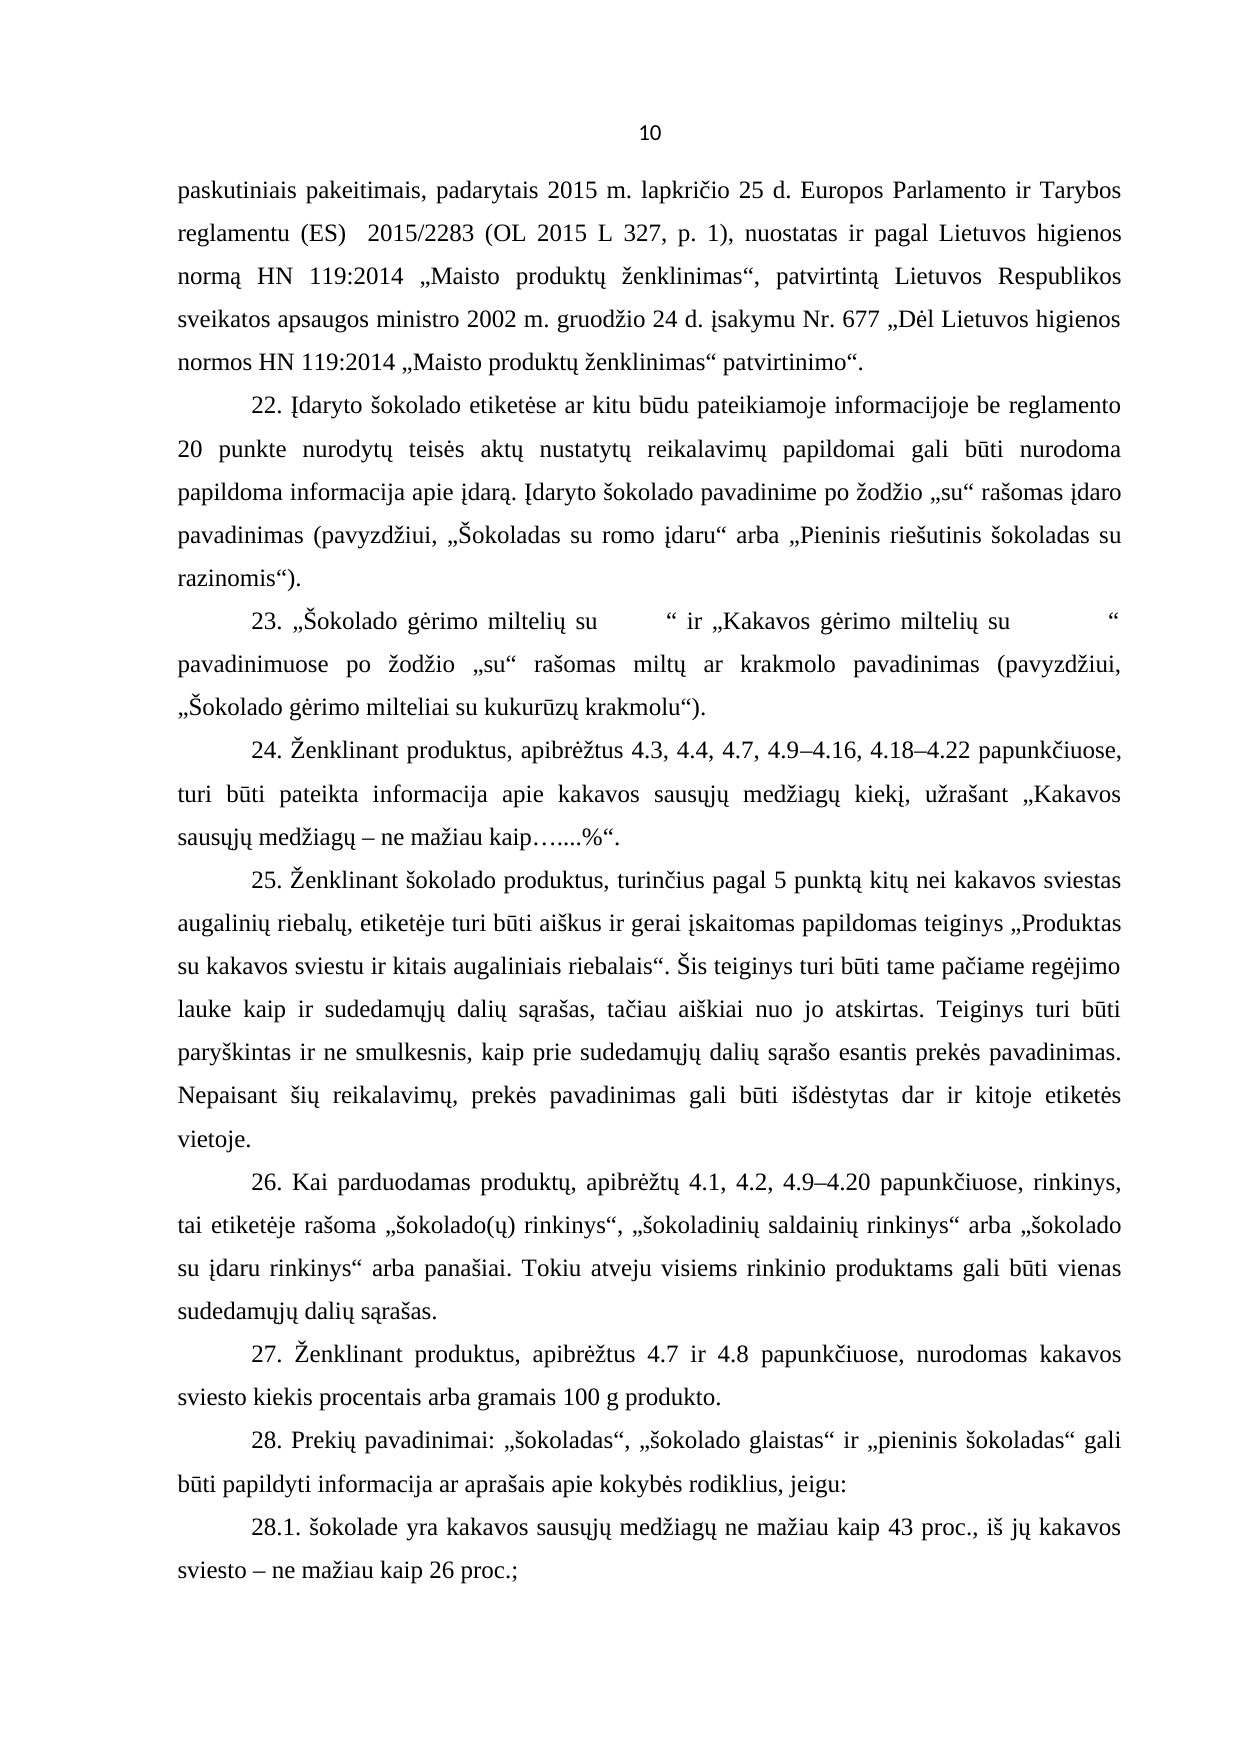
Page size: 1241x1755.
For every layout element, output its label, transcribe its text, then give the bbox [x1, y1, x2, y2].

text 23. „Šokolado gėrimo miltelių su “ ir „Kakavos gėrimo miltelių su “ pavadinimuose po žodžio „su“ rašomas miltų ar krakmolo pavadinimas (pavyzdžiui, „Šokolado gėrimo milteliai su kukurūzų krakmolu“). [177, 606, 1122, 721]
text 24. Ženklinant produktus, apibrėžtus 4.3, 4.4, 4.7, 4.9–4.16, 4.18–4.22 papunkčiuose, turi būti pateikta informacija apie kakavos sausųjų medžiagų kiekį, užrašant „Kakavos sausųjų medžiagų – ne mažiau kaip…....%“. [177, 736, 1122, 851]
text 28. Prekių pavadinimai: „šokoladas“, „šokolado glaistas“ ir „pieninis šokoladas“ gali būti papildyti informacija ar aprašais apie kokybės rodiklius, jeigu: [177, 1426, 1122, 1497]
text 26. Kai parduodamas produktų, apibrėžtų 4.1, 4.2, 4.9–4.20 papunkčiuose, rinkinys, tai etiketėje rašoma „šokolado(ų) rinkinys“, „šokoladinių saldainių rinkinys“ arba „šokolado su įdaru rinkinys“ arba panašiai. Tokiu atveju visiems rinkinio produktams gali būti vienas sudedamųjų dalių sąrašas. [177, 1167, 1122, 1325]
text 27. Ženklinant produktus, apibrėžtus 4.7 ir 4.8 papunkčiuose, nurodomas kakavos sviesto kiekis procentais arba gramais 100 g produkto. [177, 1339, 1122, 1411]
text 28.1. šokolade yra kakavos sausųjų medžiagų ne mažiau kaip 43 proc., iš jų kakavos sviesto – ne mažiau kaip 26 proc.; [177, 1512, 1122, 1584]
text 25. Ženklinant šokolado produktus, turinčius pagal 5 punktą kitų nei kakavos sviestas augalinių riebalų, etiketėje turi būti aiškus ir gerai įskaitomas papildomas teiginys „Produktas su kakavos sviestu ir kitais augaliniais riebalais“. Šis teiginys turi būti tame pačiame regėjimo lauke kaip ir sudedamųjų dalių sąrašas, tačiau aiškiai nuo jo atskirtas. Teiginys turi būti paryškintas ir ne smulkesnis, kaip prie sudedamųjų dalių sąrašo esantis prekės pavadinimas. Nepaisant šių reikalavimų, prekės pavadinimas gali būti išdėstytas dar ir kitoje etiketės vietoje. [177, 865, 1122, 1152]
text paskutiniais pakeitimais, padarytais 2015 m. lapkričio 25 d. Europos Parlamento ir Tarybos reglamentu (ES) 2015/2283 (OL 2015 L 327, p. 1), nuostatas ir pagal Lietuvos higienos normą HN 119:2014 „Maisto produktų ženklinimas“, patvirtintą Lietuvos Respublikos sveikatos apsaugos ministro 2002 m. gruodžio 24 d. įsakymu Nr. 677 „Dėl Lietuvos higienos normos HN 119:2014 „Maisto produktų ženklinimas“ patvirtinimo“. [177, 175, 1122, 376]
text 22. Įdaryto šokolado etiketėse ar kitu būdu pateikiamoje informacijoje be reglamento 20 punkte nurodytų teisės aktų nustatytų reikalavimų papildomai gali būti nurodoma papildoma informacija apie įdarą. Įdaryto šokolado pavadinime po žodžio „su“ rašomas įdaro pavadinimas (pavyzdžiui, „Šokoladas su romo įdaru“ arba „Pieninis riešutinis šokoladas su razinomis“). [177, 391, 1122, 592]
